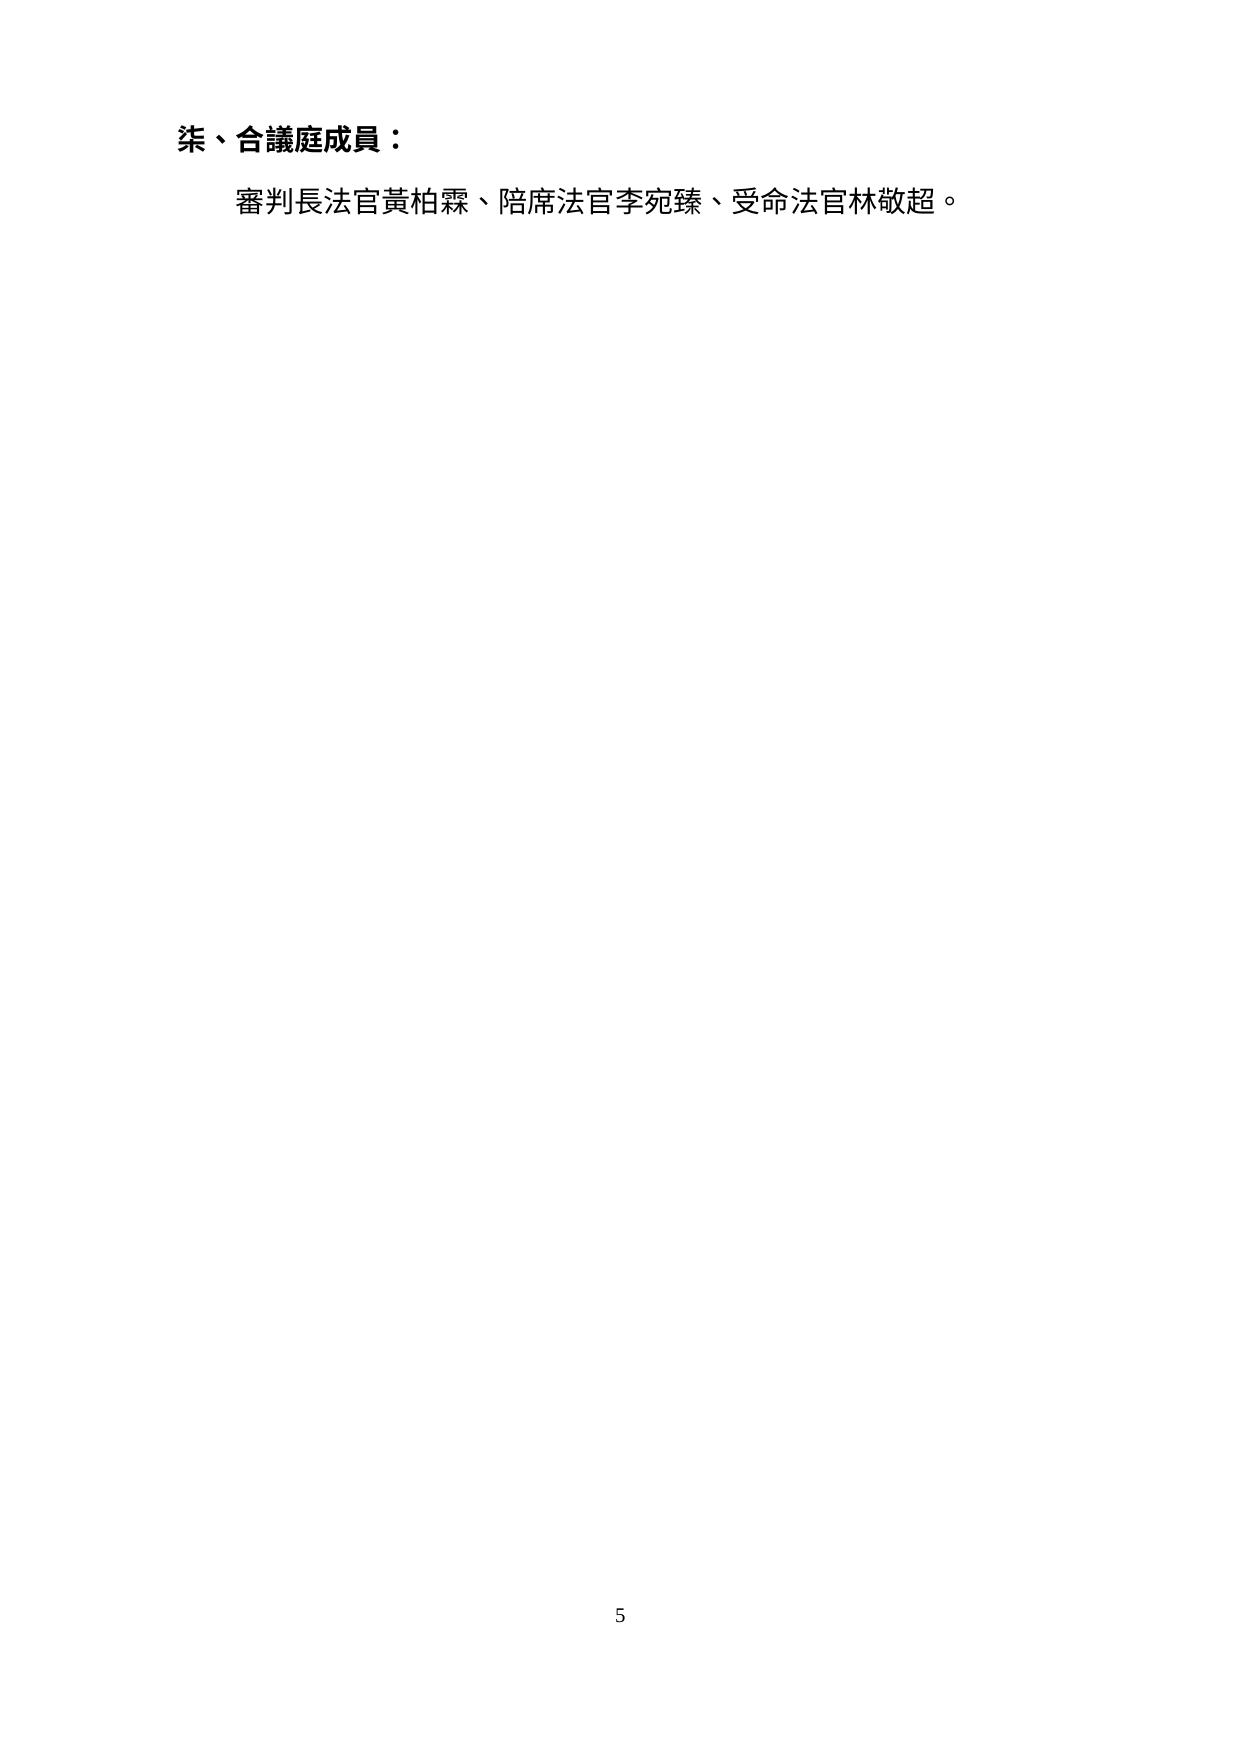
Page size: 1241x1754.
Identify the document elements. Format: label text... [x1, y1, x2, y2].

text 審判長法官黃柏霖、陪席法官李宛臻、受命法官林敬超。 [177, 158, 1063, 221]
text 柒、合議庭成員： [177, 96, 1063, 158]
